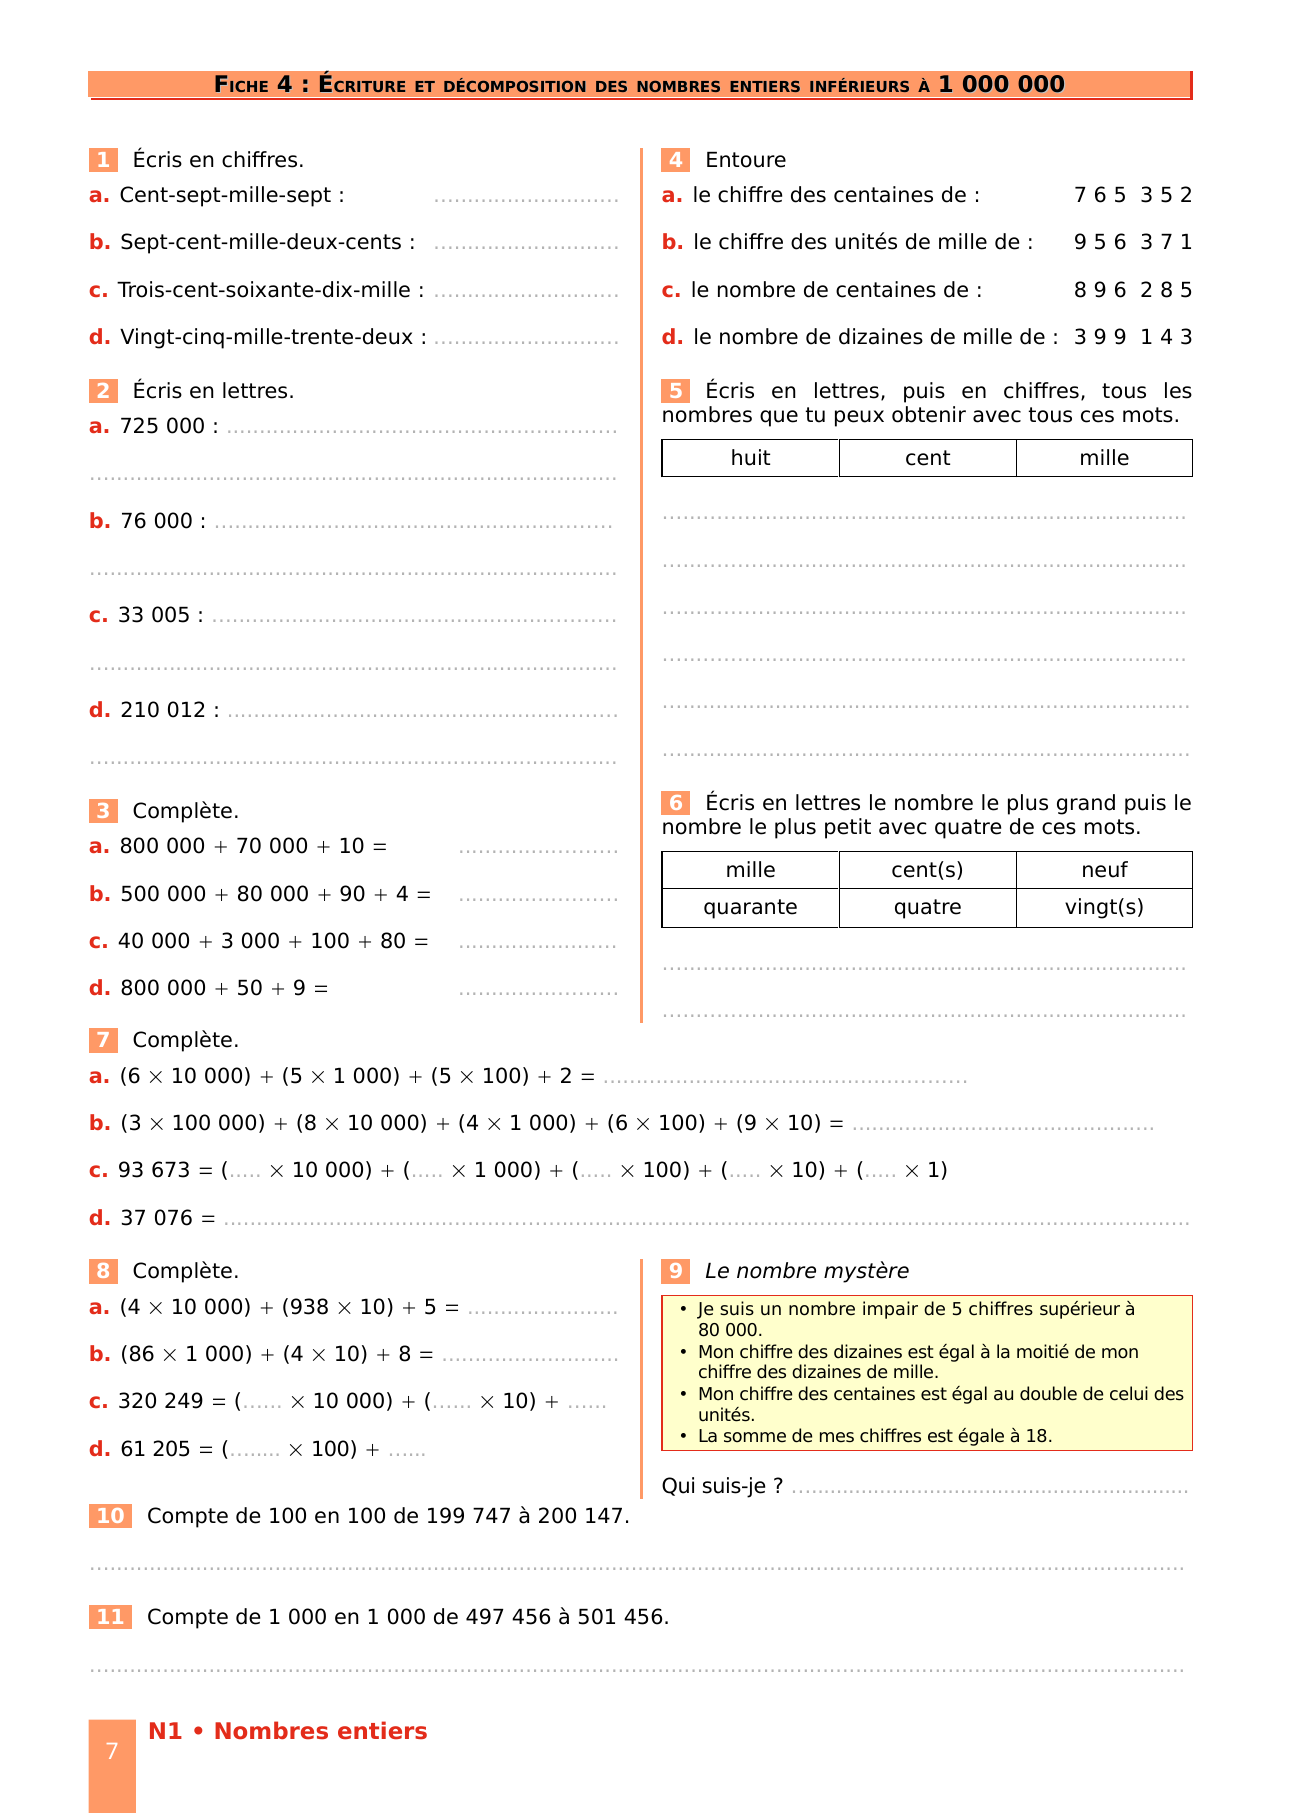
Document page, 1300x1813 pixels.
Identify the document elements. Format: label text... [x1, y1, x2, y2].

list …............................................................................. [661, 714, 1193, 761]
list 800 000  70 000  10 = ...............……… [88, 823, 620, 858]
list Écris en lettres, puis en chiffres, tous les nombres que tu peux obtenir avec tous ces mots. [661, 379, 1193, 427]
table_cell vingt(s) [1017, 889, 1192, 927]
table_header cent(s) [840, 852, 1016, 888]
list …............................................................................. [88, 438, 620, 486]
list 37 076 = ...........................................……...........................................……................................................ [88, 1183, 1193, 1230]
list Complète. [118, 1028, 1193, 1053]
list …................................................................................................................................................................... [88, 1528, 1193, 1576]
list Je suis un nombre impair de 5 chiffres supérieur à 80 000. [663, 1296, 1192, 1341]
list 320 249 = (…...  10 000)  (…...  10)  …... [88, 1366, 620, 1414]
list Compte de 1 000 en 1 000 de 497 456 à 501 456. [132, 1605, 1193, 1629]
list Mon chiffre des centaines est égal au double de celui des unités. [663, 1383, 1192, 1425]
list Écris en lettres le nombre le plus grand puis le nombre le plus petit avec quatre de ces mots. [661, 791, 1193, 839]
table_header neuf [1017, 852, 1192, 888]
list …................................................................................................................................................................... [88, 1653, 1193, 1677]
list …...………................................................................ [661, 975, 1193, 1022]
list le chiffre des unités de mille de : 9 5 6 3 7 1 [661, 207, 1193, 254]
list (86  1 000)  (4  10)  8 = ........................... [88, 1319, 620, 1366]
list …...………................................................................ [661, 572, 1193, 619]
list Trois-cent-soixante-dix-mille : …......................… [88, 254, 620, 302]
list …...………................................................................ [661, 928, 1193, 975]
list (3  100 000)  (8  10 000)  (4  1 000)  (6  100)  (9  10) = .............................................. [88, 1088, 1193, 1135]
list Écris en lettres. [118, 379, 620, 403]
list …............................................................................. [661, 667, 1193, 714]
list …...………................................................................ [661, 477, 1193, 525]
list Complète. [118, 799, 620, 823]
list 800 000  50  9 = ...............……… [88, 953, 620, 1000]
list …...………................................................................ [661, 525, 1193, 572]
list (6  10 000)  (5  1 000)  (5  100)  2 = ..............................................……… [88, 1053, 1193, 1088]
list Compte de 100 en 100 de 199 747 à 200 147. [132, 1504, 1193, 1528]
table_header cent [840, 440, 1016, 476]
list Écris en chiffres. [118, 148, 620, 172]
list Complète. [118, 1259, 620, 1284]
list Qui suis-je ? …............................................................. [661, 1451, 1193, 1498]
list …............................................................................. [88, 533, 620, 580]
list le chiffre des centaines de : 7 6 5 3 5 2 [661, 172, 1193, 207]
list …............................................................................. [88, 722, 620, 769]
list …...………................................................................ [661, 619, 1193, 667]
list 500 000  80 000  90  4 = ...............……… [88, 858, 620, 906]
list Entoure [690, 148, 1193, 172]
table_header mille [1017, 440, 1192, 476]
list Mon chiffre des dizaines est égal à la moitié de mon chiffre des dizaines de mille. [663, 1341, 1192, 1383]
list Cent-sept-mille-sept : …......................… [88, 172, 620, 207]
list le nombre de centaines de : 8 9 6 2 8 5 [661, 254, 1193, 302]
list Sept-cent-mille-deux-cents : …......................… [88, 207, 620, 254]
list (4  10 000)  (938  10)  5 = ....................... [88, 1284, 620, 1319]
list 93 673 = (.....  10 000)  (.....  1 000)  (.....  100)  (.....  10)  (.....  1) [88, 1135, 1193, 1183]
list 40 000  3 000  100  80 = .....................… [88, 906, 620, 953]
list Le nombre mystère [690, 1259, 1193, 1284]
table_cell quarante [663, 889, 838, 927]
table_header mille [663, 852, 838, 888]
list 61 205 = (….....  100)  …... [88, 1414, 620, 1461]
list …............................................................................. [88, 627, 620, 675]
list 33 005 : ….................................................……… [88, 580, 620, 627]
list 76 000 : …................................................……… [88, 486, 620, 533]
list 210 012 : ..................................................……… [88, 675, 620, 722]
table_cell quatre [840, 889, 1016, 927]
list La somme de mes chiffres est égale à 18. [663, 1425, 1192, 1450]
list 725 000 : ..................................................……… [88, 403, 620, 438]
list Vingt-cinq-mille-trente-deux : …......................… [88, 302, 620, 349]
list le nombre de dizaines de mille de : 3 9 9 1 4 3 [661, 302, 1193, 349]
table_header huit [663, 440, 838, 476]
